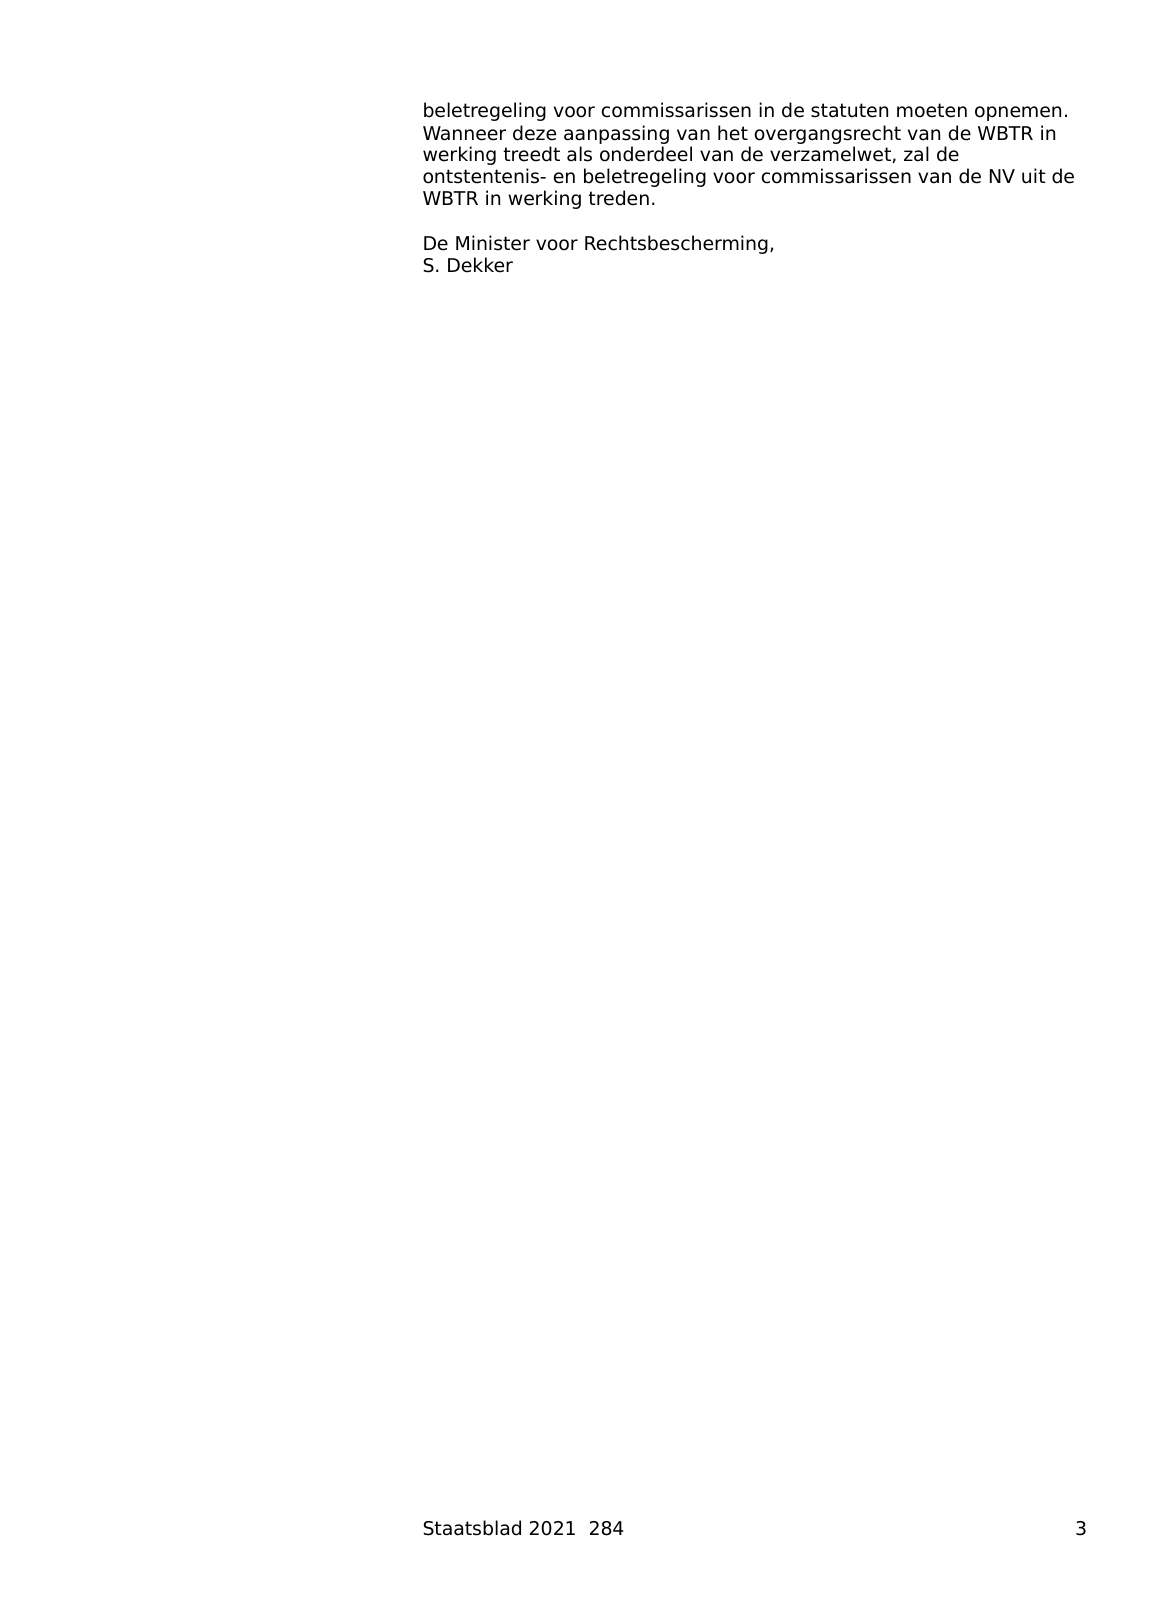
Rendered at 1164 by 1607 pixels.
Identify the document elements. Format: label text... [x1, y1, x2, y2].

text beletregeling voor commissarissen in de statuten moeten opnemen. Wanneer deze aanpassing van het overgangsrecht van de WBTR in werking treedt als onderdeel van de verzamelwet, zal de ontstentenis- en beletregeling voor commissarissen van de NV uit de WBTR in werking treden. [422, 100, 1087, 210]
text De Minister voor Rechtsbescherming, S. Dekker [422, 232, 1087, 276]
